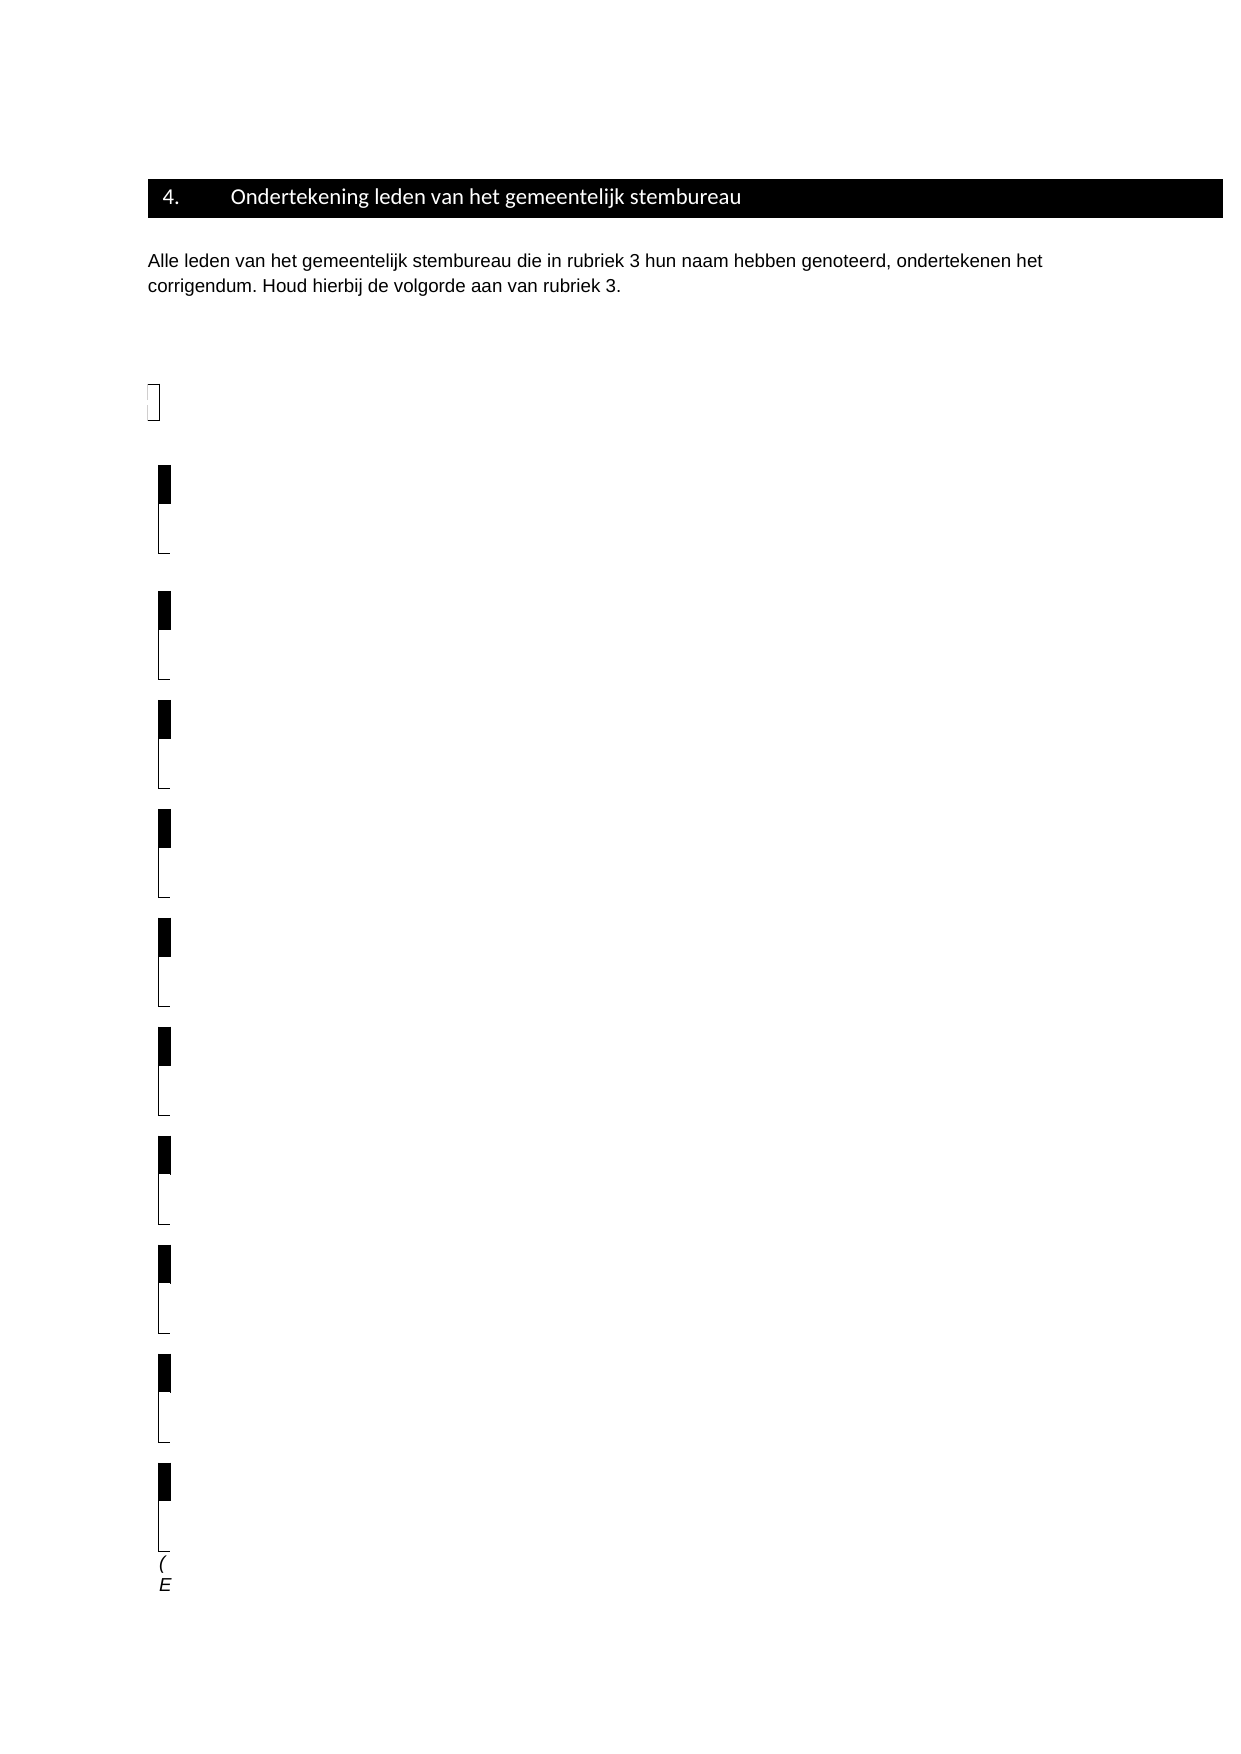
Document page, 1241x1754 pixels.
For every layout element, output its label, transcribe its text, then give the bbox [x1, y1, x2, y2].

table_header 7 [159, 1137, 170, 1174]
table_cell [159, 505, 170, 553]
table_header 8 [159, 1246, 170, 1283]
table_header [159, 570, 170, 591]
table_cell [159, 740, 170, 788]
table_cell [159, 958, 170, 1006]
table_cell [159, 1176, 170, 1224]
table_cell [159, 849, 170, 897]
table_cell [159, 1067, 170, 1115]
table_cell 1 [159, 466, 170, 504]
text Alle leden van het gemeentelijk stembureau die in rubriek 3 hun naam hebben genoteerd, ondertekenen het corrigendum. Houd hierbij de volgorde aan van rubriek 3. [148, 250, 1093, 296]
table_header 5 [159, 919, 170, 957]
table_cell [159, 1394, 170, 1442]
table_cell [159, 631, 170, 679]
table_header 9 [159, 1355, 170, 1392]
table_header [159, 444, 170, 465]
table_cell [159, 1285, 170, 1333]
table_header 6 [159, 1028, 170, 1066]
table_header Tijd [148, 348, 159, 383]
table_header 4 [159, 810, 170, 848]
table_header 3 [159, 701, 170, 739]
text ­ [148, 223, 1093, 250]
table_header (E [148, 324, 171, 1595]
table_cell 2 [159, 592, 170, 630]
table_cell [148, 385, 159, 420]
table_header 10 [159, 1464, 170, 1501]
table_cell [159, 1503, 170, 1551]
